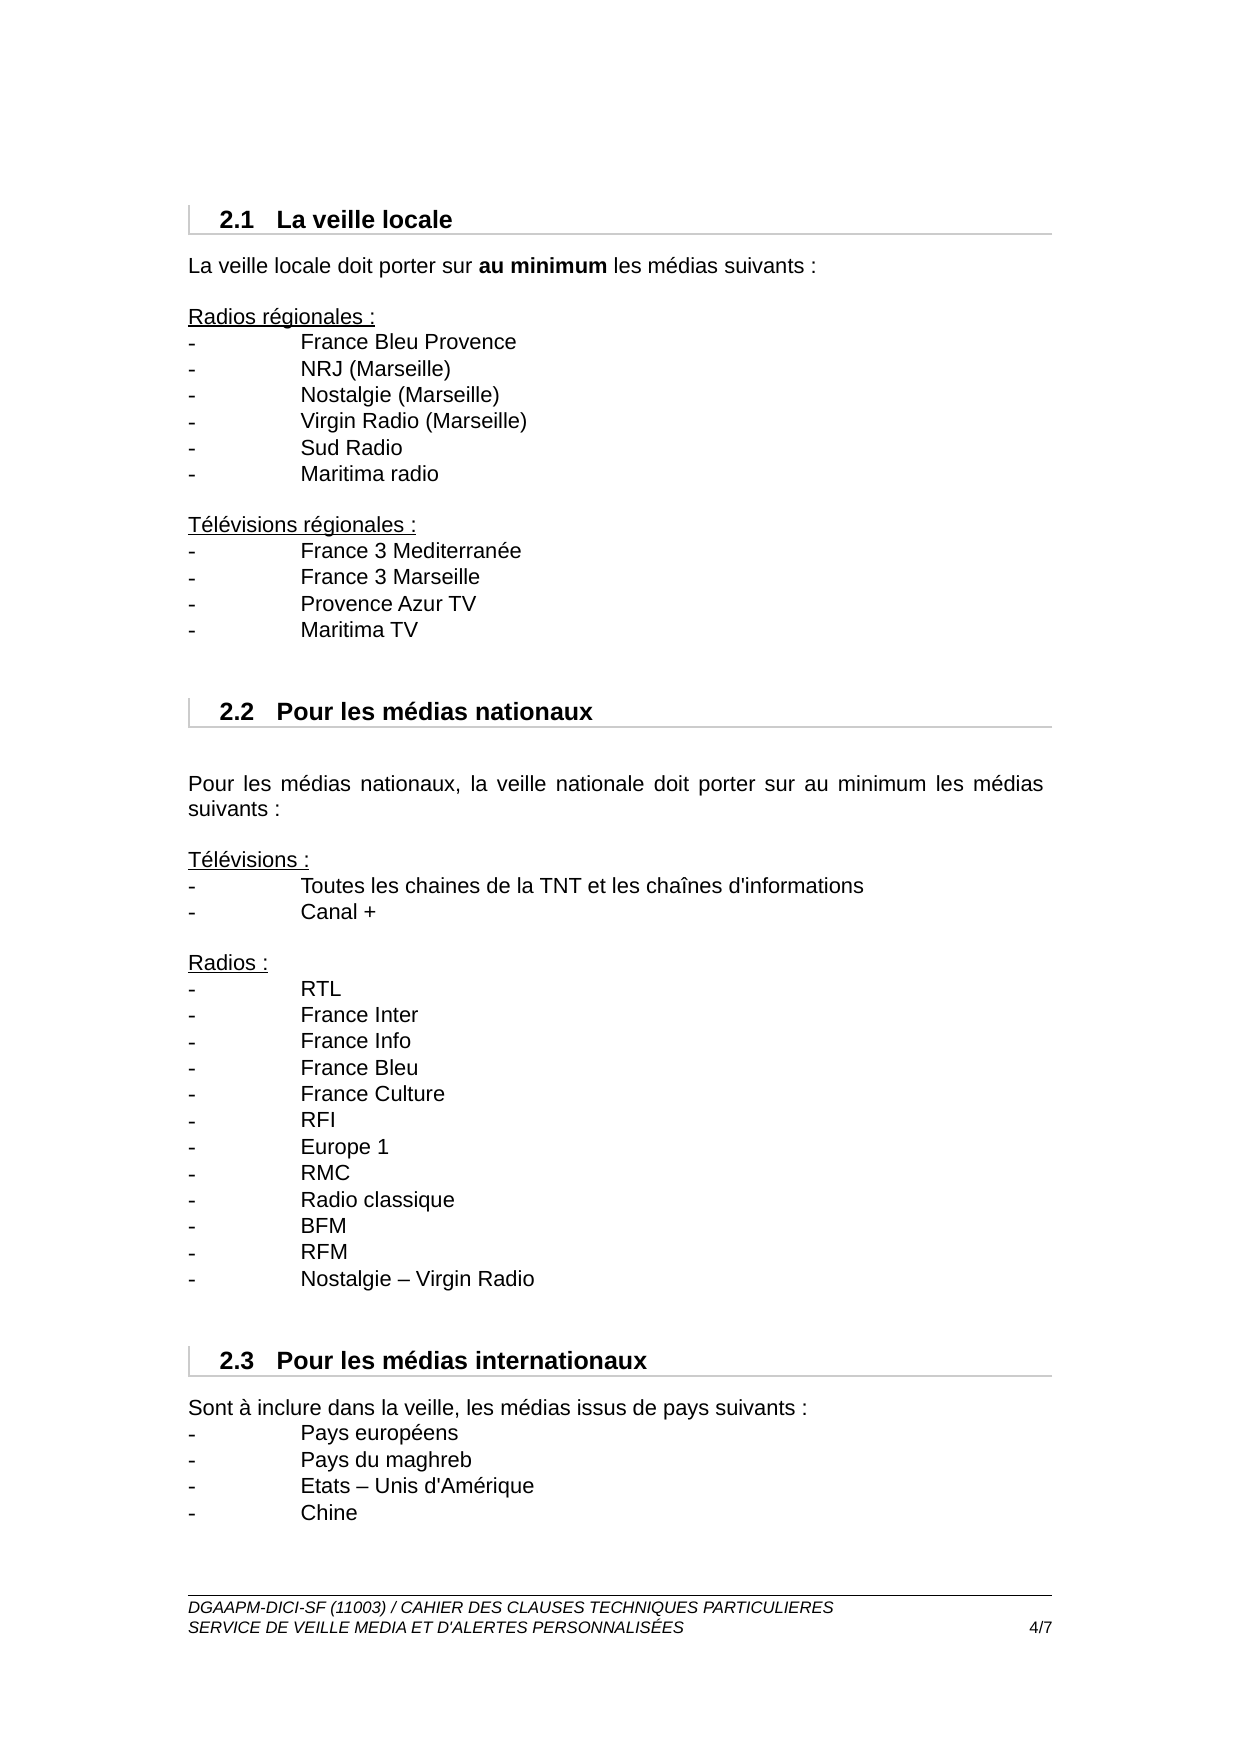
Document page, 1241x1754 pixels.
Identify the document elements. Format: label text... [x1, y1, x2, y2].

list France 3 Mediterranée [188, 537, 1045, 564]
list Maritima radio [188, 461, 1045, 487]
list RFI [188, 1107, 1045, 1133]
text Sont à inclure dans la veille, les médias issus de pays suivants : [188, 1394, 1052, 1420]
list RFM [188, 1239, 1045, 1265]
list RTL [188, 975, 1045, 1001]
list RMC [188, 1159, 1045, 1186]
list Europe 1 [188, 1133, 1045, 1159]
subtitle Pour les médias internationaux [190, 1346, 1052, 1375]
list Radio classique [188, 1186, 1045, 1212]
list France Inter [188, 1001, 1045, 1028]
list Provence Azur TV [188, 590, 1045, 616]
list Pays européens [188, 1420, 1045, 1446]
list Chine [188, 1499, 1045, 1525]
subtitle Pour les médias nationaux [188, 697, 1052, 726]
list Etats – Unis d'Amérique [188, 1472, 1045, 1499]
list France Culture [188, 1081, 1045, 1107]
list Toutes les chaines de la TNT et les chaînes d'informations [188, 872, 1045, 898]
list BFM [188, 1212, 1045, 1239]
list Nostalgie (Marseille) [188, 381, 1045, 408]
text Radios : [188, 950, 1045, 975]
text Pour les médias nationaux, la veille nationale doit porter sur au minimum les médias suivants : [188, 771, 1045, 822]
list France Info [188, 1028, 1045, 1054]
subtitle La veille locale [188, 204, 1052, 233]
list France Bleu Provence [188, 329, 1045, 355]
list Pays du maghreb [188, 1446, 1045, 1472]
list NRJ (Marseille) [188, 355, 1045, 381]
list France 3 Marseille [188, 564, 1045, 590]
text La veille locale doit porter sur au minimum les médias suivants : [188, 253, 1045, 278]
list Sud Radio [188, 434, 1045, 461]
list France Bleu [188, 1054, 1045, 1081]
list Maritima TV [188, 616, 1045, 643]
list Nostalgie – Virgin Radio [188, 1265, 1045, 1291]
text Télévisions : [188, 847, 1045, 872]
text Radios régionales : [188, 303, 1045, 329]
list Virgin Radio (Marseille) [188, 408, 1045, 434]
list Canal + [188, 898, 1045, 925]
text Télévisions régionales : [188, 512, 1045, 537]
